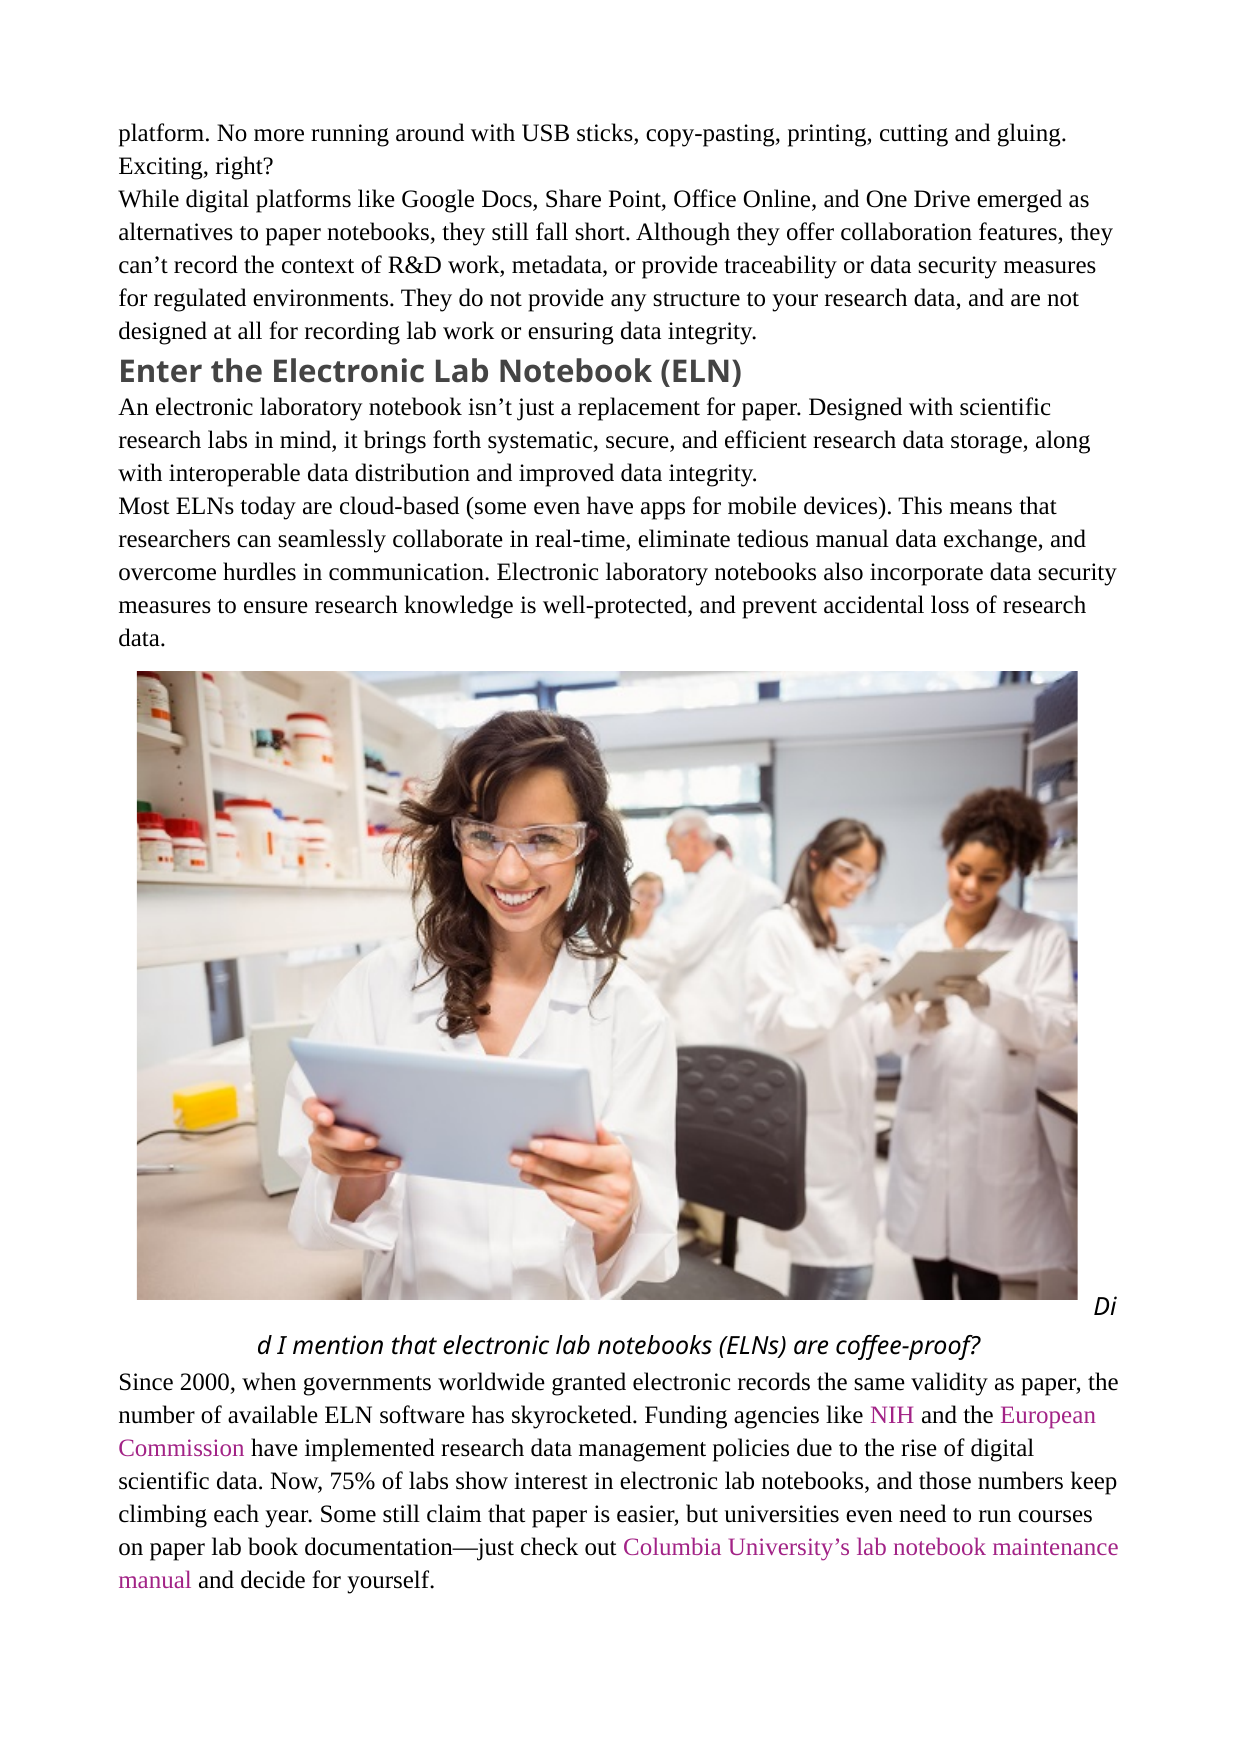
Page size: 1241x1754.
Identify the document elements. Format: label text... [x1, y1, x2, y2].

text Most ELNs today are cloud-based (some even have apps for mobile devices). This means that researchers can seamlessly collaborate in real-time, eliminate tedious manual data exchange, and overcome hurdles in communication. Electronic laboratory notebooks also incorporate data security measures to ensure research knowledge is well-protected, and prevent accidental loss of research data. [118, 491, 1122, 652]
text platform. No more running around with USB sticks, copy-pasting, printing, cutting and gluing. Exciting, right? [118, 118, 1122, 180]
text While digital platforms like Google Docs, Share Point, Office Online, and One Drive emerged as alternatives to paper notebooks, they still fall short. Although they offer collaboration features, they can’t record the context of R&D work, metadata, or provide traceability or data security measures for regulated environments. They do not provide any structure to your research data, and are not designed at all for recording lab work or ensuring data integrity. [118, 184, 1122, 345]
subtitle Enter the Electronic Lab Notebook (ELN) [118, 349, 1122, 392]
text An electronic laboratory notebook isn’t just a replacement for paper. Designed with scientific research labs in mind, it brings forth systematic, secure, and efficient research data storage, along with interoperable data distribution and improved data integrity. [118, 392, 1122, 487]
text Since 2000, when governments worldwide granted electronic records the same validity as paper, the number of available ELN software has skyrocketed. Funding agencies like NIH and the European Commission have implemented research data management policies due to the rise of digital scientific data. Now, 75% of labs show interest in electronic lab notebooks, and those numbers keep climbing each year. Some still claim that paper is easier, but universities even need to run courses on paper lab book documentation—just check out Columbia University’s lab notebook maintenance manual and decide for yourself. [118, 1367, 1122, 1594]
text Did I mention that electronic lab notebooks (ELNs) are coffee-proof? [118, 656, 1122, 1362]
picture [136, 671, 1078, 1300]
